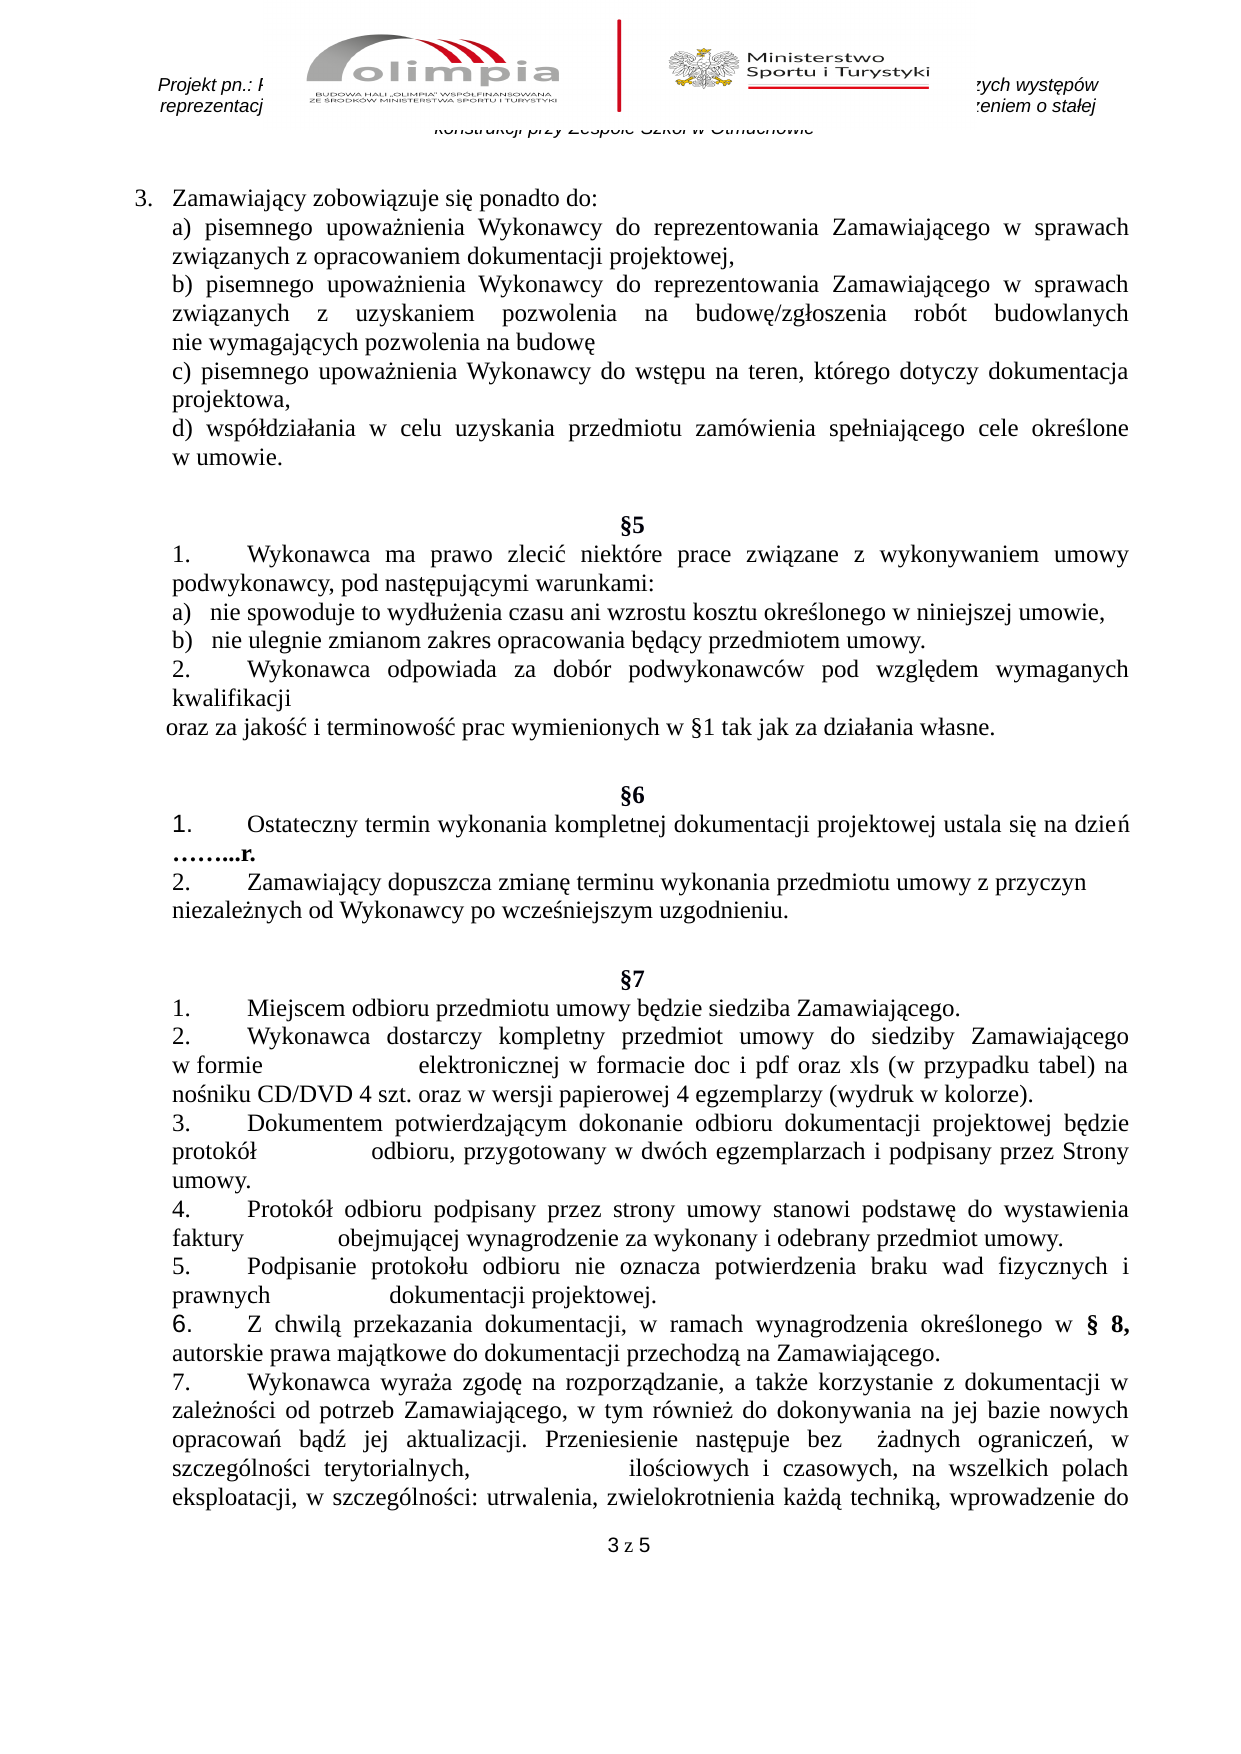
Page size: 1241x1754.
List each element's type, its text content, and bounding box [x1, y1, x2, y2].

text a) nie spowoduje to wydłużenia czasu ani wzrostu kosztu określonego w niniejszej umowie, [172, 597, 1130, 626]
text b) nie ulegnie zmianom zakres opracowania będący przedmiotem umowy. [172, 626, 1130, 654]
list Wykonawca dostarczy kompletny przedmiot umowy do siedziby Zamawiającego w formie elektronicznej w formacie doc i pdf oraz xls (w przypadku tabel) na nośniku CD/DVD 4 szt. oraz w wersji papierowej 4 egzemplarzy (wydruk w kolorze). [172, 1021, 1130, 1108]
list Dokumentem potwierdzającym dokonanie odbioru dokumentacji projektowej będzie protokół odbioru, przygotowany w dwóch egzemplarzach i podpisany przez Strony umowy. [172, 1108, 1130, 1194]
list Wykonawca wyraża zgodę na rozporządzanie, a także korzystanie z dokumentacji w zależności od potrzeb Zamawiającego, w tym również do dokonywania na jej bazie nowych opracowań bądź jej aktualizacji. Przeniesienie następuje bez żadnych ograniczeń, w szczególności terytorialnych, ilościowych i czasowych, na wszelkich polach eksploatacji, w szczególności: utrwalenia, zwielokrotnienia każdą techniką, wprowadzenie do [172, 1367, 1130, 1510]
text d) współdziałania w celu uzyskania przedmiotu zamówienia spełniającego cele określone w umowie. [172, 413, 1130, 471]
subtitle §7 [134, 964, 1130, 993]
text b) pisemnego upoważnienia Wykonawcy do reprezentowania Zamawiającego w sprawach związanych z uzyskaniem pozwolenia na budowę/zgłoszenia robót budowlanych nie wymagających pozwolenia na budowę [172, 269, 1130, 356]
list Wykonawca odpowiada za dobór podwykonawców pod względem wymaganych kwalifikacji [172, 654, 1130, 712]
text a) pisemnego upoważnienia Wykonawcy do reprezentowania Zamawiającego w sprawach związanych z opracowaniem dokumentacji projektowej, [172, 212, 1130, 269]
list Z chwilą przekazania dokumentacji, w ramach wynagrodzenia określonego w § 8, autorskie prawa majątkowe do dokumentacji przechodzą na Zamawiającego. [172, 1309, 1130, 1367]
list Podpisanie protokołu odbioru nie oznacza potwierdzenia braku wad fizycznych i prawnych dokumentacji projektowej. [172, 1251, 1130, 1309]
text niezależnych od Wykonawcy po wcześniejszym uzgodnieniu. [134, 895, 1130, 924]
subtitle §5 [134, 511, 1130, 539]
text c) pisemnego upoważnienia Wykonawcy do wstępu na teren, którego dotyczy dokumentacja projektowa, [172, 356, 1130, 413]
list Wykonawca ma prawo zlecić niektóre prace związane z wykonywaniem umowy podwykonawcy, pod następującymi warunkami: [172, 539, 1130, 597]
subtitle §6 [134, 780, 1130, 809]
text oraz za jakość i terminowość prac wymienionych w §1 tak jak za działania własne. [134, 712, 1130, 741]
list Miejscem odbioru przedmiotu umowy będzie siedziba Zamawiającego. [172, 993, 1130, 1021]
list Protokół odbioru podpisany przez strony umowy stanowi podstawę do wystawienia faktury obejmującej wynagrodzenie za wykonany i odebrany przedmiot umowy. [172, 1194, 1130, 1251]
list Ostateczny termin wykonania kompletnej dokumentacji projektowej ustala się na dzień ……...r. [172, 809, 1130, 867]
list Zamawiający dopuszcza zmianę terminu wykonania przedmiotu umowy z przyczyn [172, 867, 1130, 895]
text 3. Zamawiający zobowiązuje się ponadto do: [134, 183, 1130, 212]
